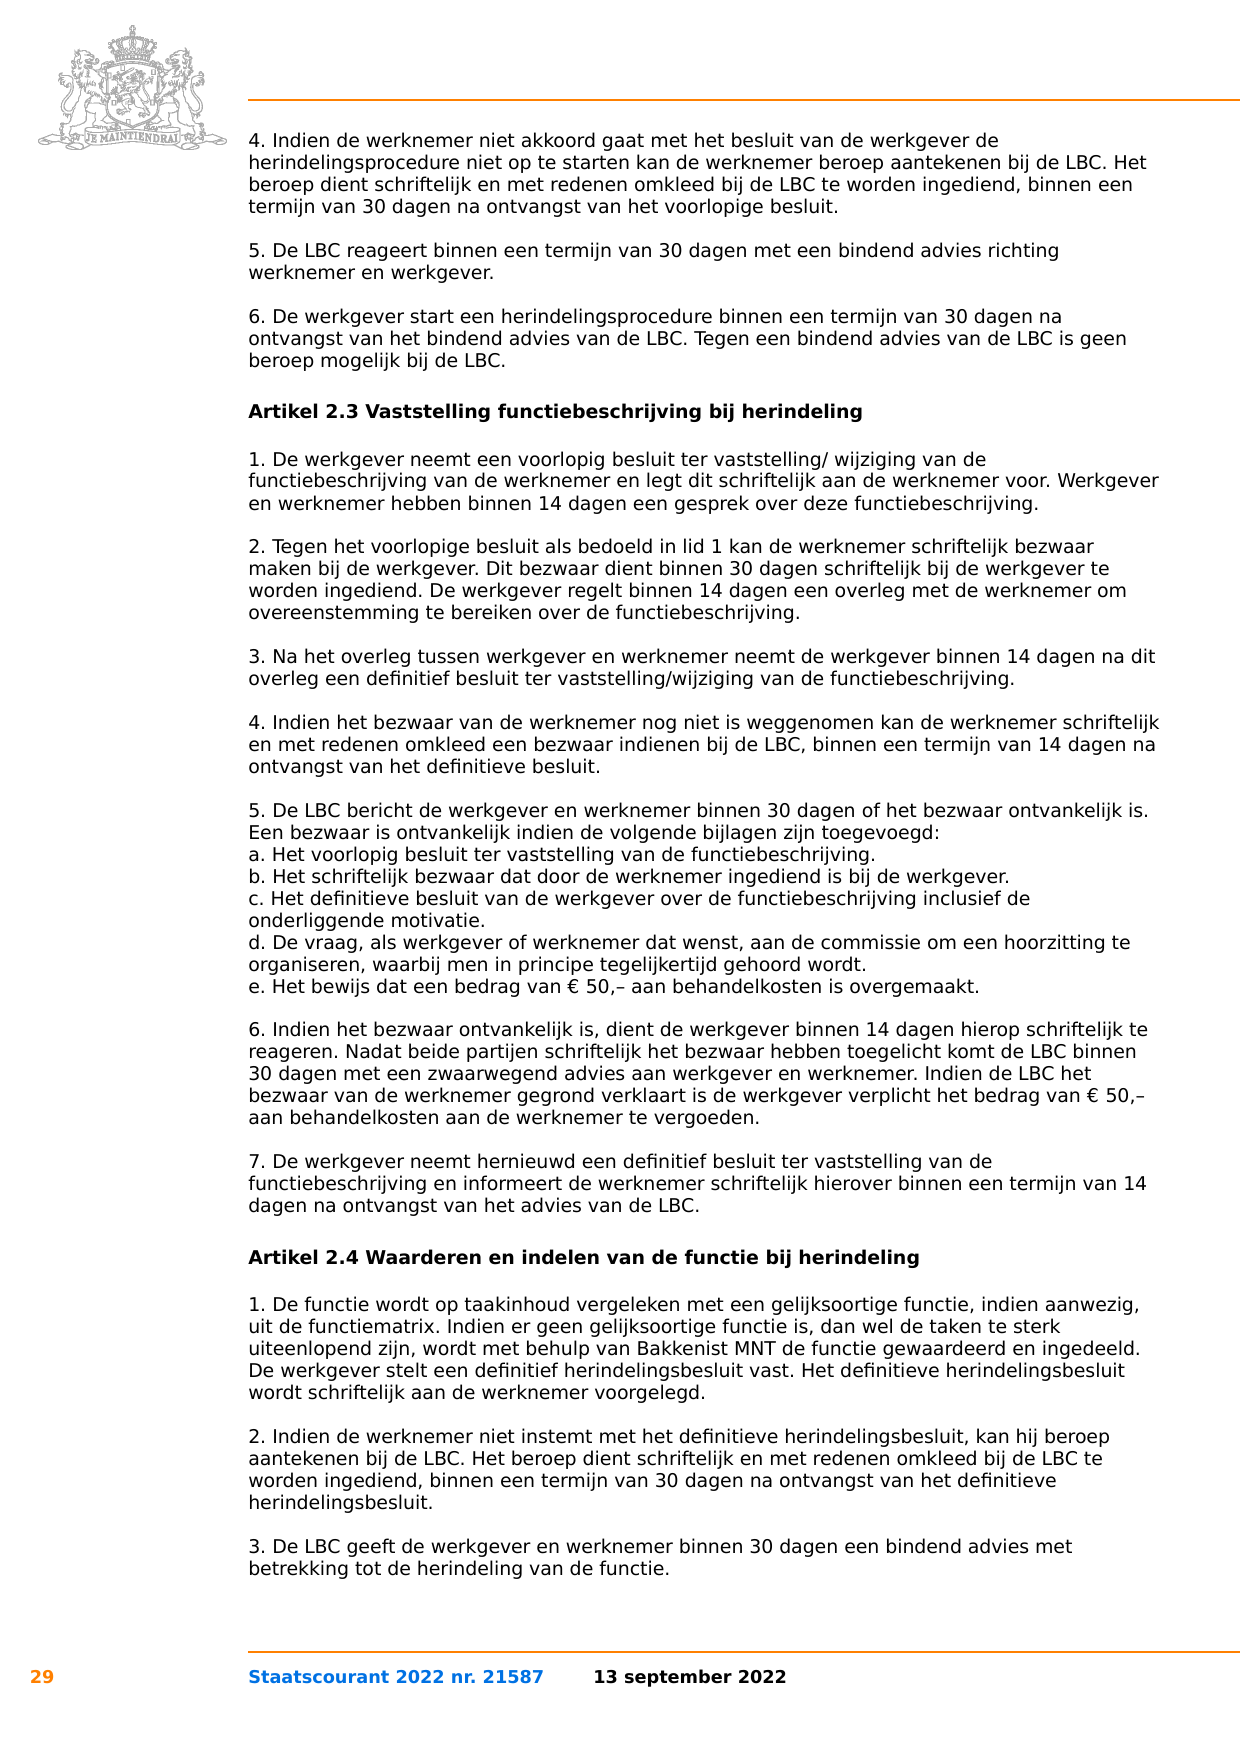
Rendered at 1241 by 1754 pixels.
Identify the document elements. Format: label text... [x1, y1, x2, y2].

text c. Het definitieve besluit van de werkgever over de functiebeschrijving inclusief de onderliggende motivatie. [248, 888, 1163, 932]
text 1. De functie wordt op taakinhoud vergeleken met een gelijksoortige functie, indien aanwezig, uit de functiematrix. Indien er geen gelijksoortige functie is, dan wel de taken te sterk uiteenlopend zijn, wordt met behulp van Bakkenist MNT de functie gewaardeerd en ingedeeld. De werkgever stelt een definitief herindelingsbesluit vast. Het definitieve herindelingsbesluit wordt schriftelijk aan de werknemer voorgelegd. [248, 1294, 1163, 1404]
text 4. Indien de werknemer niet akkoord gaat met het besluit van de werkgever de herindelingsprocedure niet op te starten kan de werknemer beroep aantekenen bij de LBC. Het beroep dient schriftelijk en met redenen omkleed bij de LBC te worden ingediend, binnen een termijn van 30 dagen na ontvangst van het voorlopige besluit. [248, 130, 1163, 218]
text 6. Indien het bezwaar ontvankelijk is, dient de werkgever binnen 14 dagen hierop schriftelijk te reageren. Nadat beide partijen schriftelijk het bezwaar hebben toegelicht komt de LBC binnen 30 dagen met een zwaarwegend advies aan werkgever en werknemer. Indien de LBC het bezwaar van de werknemer gegrond verklaart is de werkgever verplicht het bedrag van € 50,– aan behandelkosten aan de werknemer te vergoeden. [248, 1019, 1163, 1129]
subtitle Artikel 2.3 Vaststelling functiebeschrijving bij herindeling [248, 401, 1163, 423]
text 3. Na het overleg tussen werkgever en werknemer neemt de werkgever binnen 14 dagen na dit overleg een definitief besluit ter vaststelling/wijziging van de functiebeschrijving. [248, 646, 1163, 690]
text 5. De LBC reageert binnen een termijn van 30 dagen met een bindend advies richting werknemer en werkgever. [248, 240, 1163, 284]
text 7. De werkgever neemt hernieuwd een definitief besluit ter vaststelling van de functiebeschrijving en informeert de werknemer schriftelijk hierover binnen een termijn van 14 dagen na ontvangst van het advies van de LBC. [248, 1151, 1163, 1217]
text e. Het bewijs dat een bedrag van € 50,– aan behandelkosten is overgemaakt. [248, 976, 1163, 997]
text 5. De LBC bericht de werkgever en werknemer binnen 30 dagen of het bezwaar ontvankelijk is. Een bezwaar is ontvankelijk indien de volgende bijlagen zijn toegevoegd: [248, 800, 1163, 844]
text 2. Tegen het voorlopige besluit als bedoeld in lid 1 kan de werknemer schriftelijk bezwaar maken bij de werkgever. Dit bezwaar dient binnen 30 dagen schriftelijk bij de werkgever te worden ingediend. De werkgever regelt binnen 14 dagen een overleg met de werknemer om overeenstemming te bereiken over de functiebeschrijving. [248, 536, 1163, 624]
text 4. Indien het bezwaar van de werknemer nog niet is weggenomen kan de werknemer schriftelijk en met redenen omkleed een bezwaar indienen bij de LBC, binnen een termijn van 14 dagen na ontvangst van het definitieve besluit. [248, 712, 1163, 778]
text 1. De werkgever neemt een voorlopig besluit ter vaststelling/ wijziging van de functiebeschrijving van de werknemer en legt dit schriftelijk aan de werknemer voor. Werkgever en werknemer hebben binnen 14 dagen een gesprek over deze functiebeschrijving. [248, 448, 1163, 514]
text b. Het schriftelijk bezwaar dat door de werknemer ingediend is bij de werkgever. [248, 866, 1163, 888]
text d. De vraag, als werkgever of werknemer dat wenst, aan de commissie om een hoorzitting te organiseren, waarbij men in principe tegelijkertijd gehoord wordt. [248, 932, 1163, 976]
subtitle Artikel 2.4 Waarderen en indelen van de functie bij herindeling [248, 1247, 1163, 1269]
picture [38, 25, 227, 150]
text a. Het voorlopig besluit ter vaststelling van de functiebeschrijving. [248, 844, 1163, 866]
text 3. De LBC geeft de werkgever en werknemer binnen 30 dagen een bindend advies met betrekking tot de herindeling van de functie. [248, 1536, 1163, 1579]
text 6. De werkgever start een herindelingsprocedure binnen een termijn van 30 dagen na ontvangst van het bindend advies van de LBC. Tegen een bindend advies van de LBC is geen beroep mogelijk bij de LBC. [248, 306, 1163, 371]
text 2. Indien de werknemer niet instemt met het definitieve herindelingsbesluit, kan hij beroep aantekenen bij de LBC. Het beroep dient schriftelijk en met redenen omkleed bij de LBC te worden ingediend, binnen een termijn van 30 dagen na ontvangst van het definitieve herindelingsbesluit. [248, 1426, 1163, 1514]
